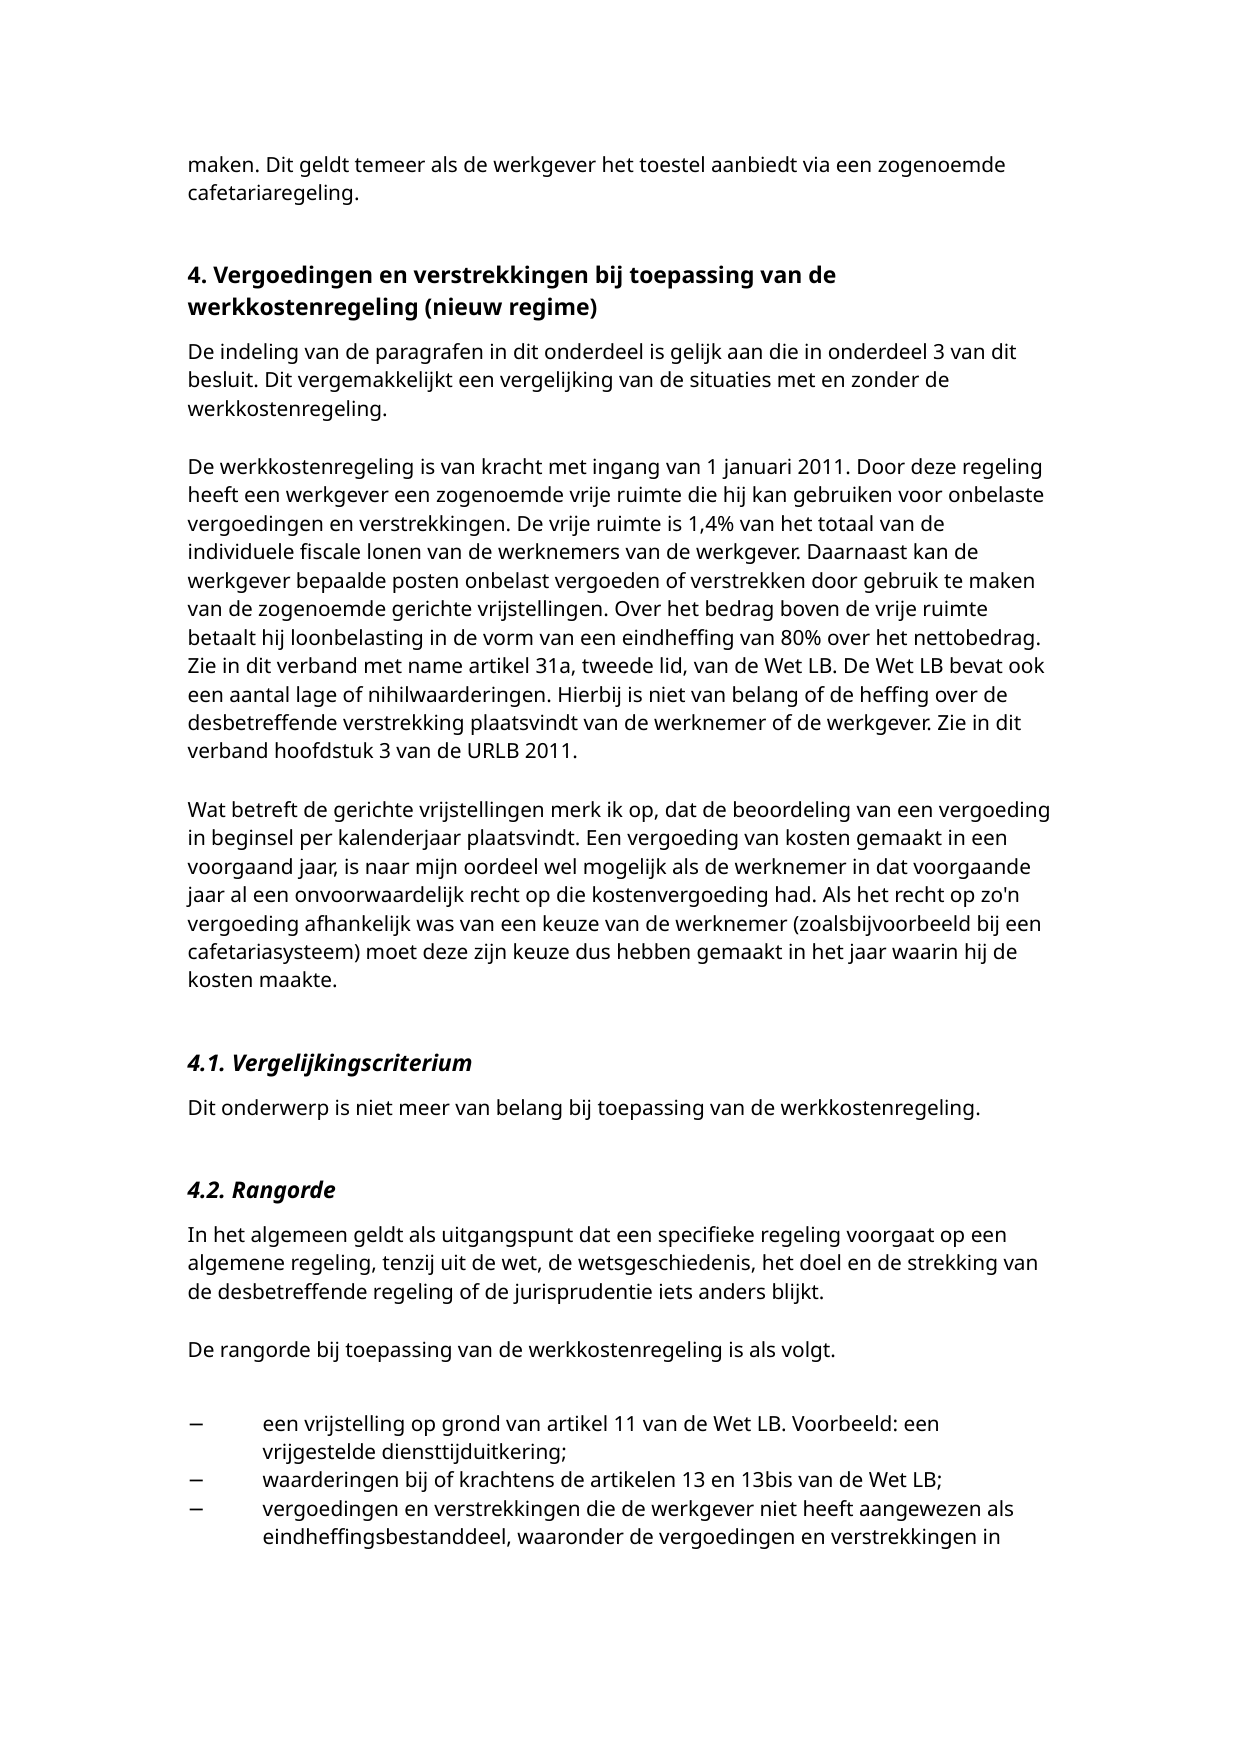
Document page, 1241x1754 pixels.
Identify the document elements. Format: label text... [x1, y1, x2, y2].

text Wat betreft de gerichte vrijstellingen merk ik op, dat de beoordeling van een vergoeding in beginsel per kalenderjaar plaatsvindt. Een vergoeding van kosten gemaakt in een voorgaand jaar, is naar mijn oordeel wel mogelijk als de werknemer in dat voorgaande jaar al een onvoorwaardelijk recht op die kostenvergoeding had. Als het recht op zo'n vergoeding afhankelijk was van een keuze van de werknemer (zoalsbijvoorbeeld bij een cafetariasysteem) moet deze zijn keuze dus hebben gemaakt in het jaar waarin hij de kosten maakte. [187, 795, 1053, 994]
list een vrijstelling op grond van artikel 11 van de Wet LB. Voorbeeld: een vrijgestelde diensttijduitkering; [187, 1409, 1053, 1466]
text Dit onderwerp is niet meer van belang bij toepassing van de werkkostenregeling. [187, 1093, 1053, 1121]
text In het algemeen geldt als uitgangspunt dat een specifieke regeling voorgaat op een algemene regeling, tenzij uit de wet, de wetsgeschiedenis, het doel en de strekking van de desbetreffende regeling of de jurisprudentie iets anders blijkt. [187, 1220, 1053, 1305]
list vergoedingen en verstrekkingen die de werkgever niet heeft aangewezen als eindheffingsbestanddeel, waaronder de vergoedingen en verstrekkingen in [187, 1494, 1053, 1551]
text maken. Dit geldt temeer als de werkgever het toestel aanbiedt via een zogenoemde cafetariaregeling. [187, 150, 1053, 207]
subtitle 4.2. Rangorde [187, 1174, 1053, 1205]
list waarderingen bij of krachtens de artikelen 13 en 13bis van de Wet LB; [187, 1466, 1053, 1494]
text De rangorde bij toepassing van de werkkostenregeling is als volgt. [187, 1335, 1053, 1364]
subtitle 4. Vergoedingen en verstrekkingen bij toepassing van de werkkostenregeling (nieuw regime) [187, 259, 1053, 322]
text De indeling van de paragrafen in dit onderdeel is gelijk aan die in onderdeel 3 van dit besluit. Dit vergemakkelijkt een vergelijking van de situaties met en zonder de werkkostenregeling. [187, 337, 1053, 422]
subtitle 4.1. Vergelijkingscriterium [187, 1047, 1053, 1078]
text De werkkostenregeling is van kracht met ingang van 1 januari 2011. Door deze regeling heeft een werkgever een zogenoemde vrije ruimte die hij kan gebruiken voor onbelaste vergoedingen en verstrekkingen. De vrije ruimte is 1,4% van het totaal van de individuele fiscale lonen van de werknemers van de werkgever. Daarnaast kan de werkgever bepaalde posten onbelast vergoeden of verstrekken door gebruik te maken van de zogenoemde gerichte vrijstellingen. Over het bedrag boven de vrije ruimte betaalt hij loonbelasting in de vorm van een eindheffing van 80% over het nettobedrag. Zie in dit verband met name artikel 31a, tweede lid, van de Wet LB. De Wet LB bevat ook een aantal lage of nihilwaarderingen. Hierbij is niet van belang of de heffing over de desbetreffende verstrekking plaatsvindt van de werknemer of de werkgever. Zie in dit verband hoofdstuk 3 van de URLB 2011. [187, 452, 1053, 765]
